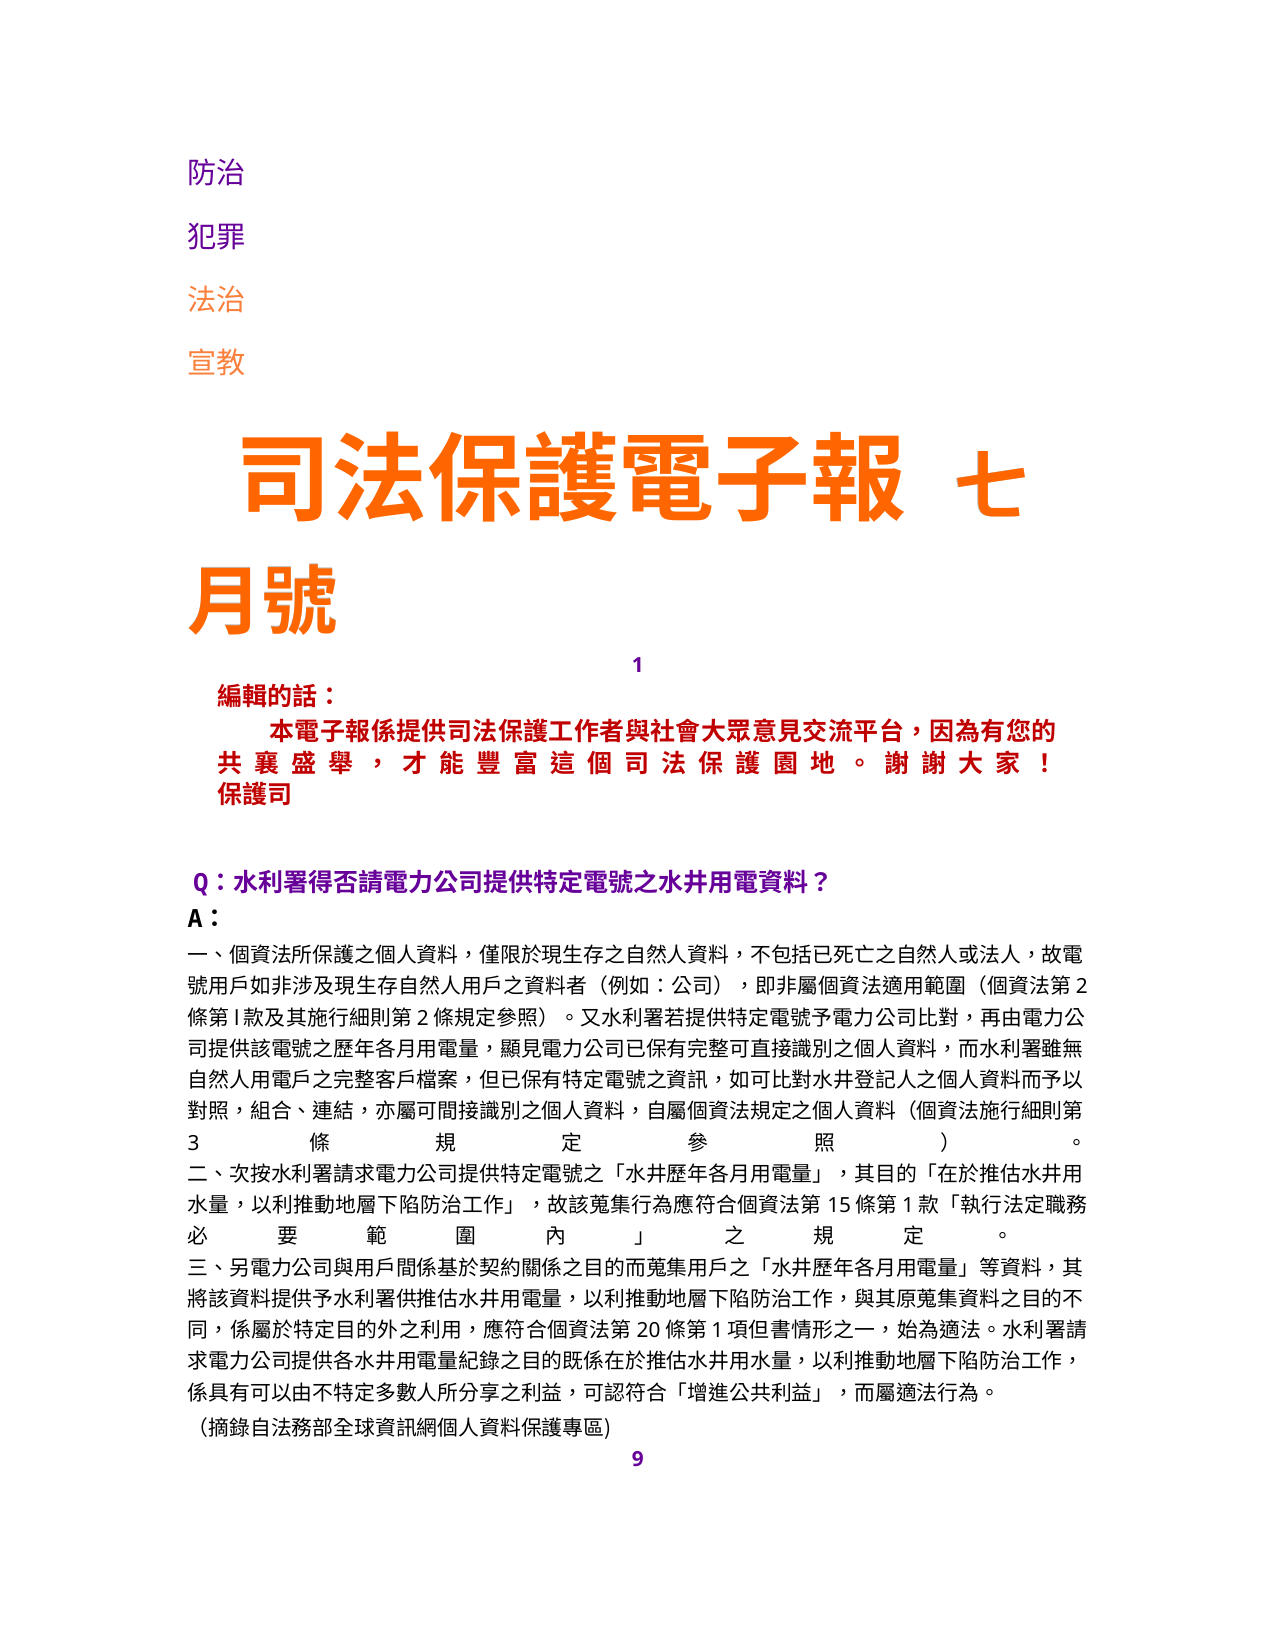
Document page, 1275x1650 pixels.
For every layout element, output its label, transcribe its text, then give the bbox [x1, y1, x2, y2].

text A： [187, 902, 1087, 933]
text （摘錄自法務部全球資訊網個人資料保護專區) [187, 1410, 1087, 1442]
text 司法保護電子報 七月號 [187, 402, 1087, 650]
text 本電子報係提供司法保護工作者與社會大眾意見交流平台，因為有您的共襄盛舉，才能豐富這個司法保護園地。謝謝大家！ 保護司 [217, 716, 1058, 809]
text 宣教 [187, 339, 1087, 382]
text Q：水利署得否請電力公司提供特定電號之水井用電資料？ [187, 867, 1087, 898]
text 一、個資法所保護之個人資料，僅限於現生存之自然人資料，不包括已死亡之自然人或法人，故電號用戶如非涉及現生存自然人用戶之資料者（例如：公司），即非屬個資法適用範圍（個資法第2條第l款及其施行細則第2條規定參照）。又水利署若提供特定電號予電力公司比對，再由電力公司提供該電號之歷年各月用電量，顯見電力公司已保有完整可直接識別之個人資料，而水利署雖無自然人用電戶之完整客戶檔案，但已保有特定電號之資訊，如可比對水井登記人之個人資料而予以對照，組合、連結，亦屬可間接識別之個人資料，自屬個資法規定之個人資料（個資法施行細則第3條規定參照）。 二、次按水利署請求電力公司提供特定電號之「水井歷年各月用電量」，其目的「在於推估水井用水量，以利推動地層下陷防治工作」，故該蒐集行為應符合個資法第15條第1款「執行法定職務必要範圍內」之規定。 三、另電力公司與用戶間係基於契約關係之目的而蒐集用戶之「水井歷年各月用電量」等資料，其將該資料提供予水利署供推估水井用電量，以利推動地層下陷防治工作，與其原蒐集資料之目的不同，係屬於特定目的外之利用，應符合個資法第20條第1項但書情形之一，始為適法。水利署請求電力公司提供各水井用電量紀錄之目的既係在於推估水井用水量，以利推動地層下陷防治工作，係具有可以由不特定多數人所分享之利益，可認符合「增進公共利益」，而屬適法行為。 [187, 937, 1087, 1406]
text 防治 [187, 150, 1087, 192]
text 1 [187, 650, 1087, 678]
text 法治 [187, 276, 1087, 318]
text 編輯的話： [217, 680, 1058, 712]
text 9 [187, 1444, 1087, 1472]
text 犯罪 [187, 213, 1087, 255]
